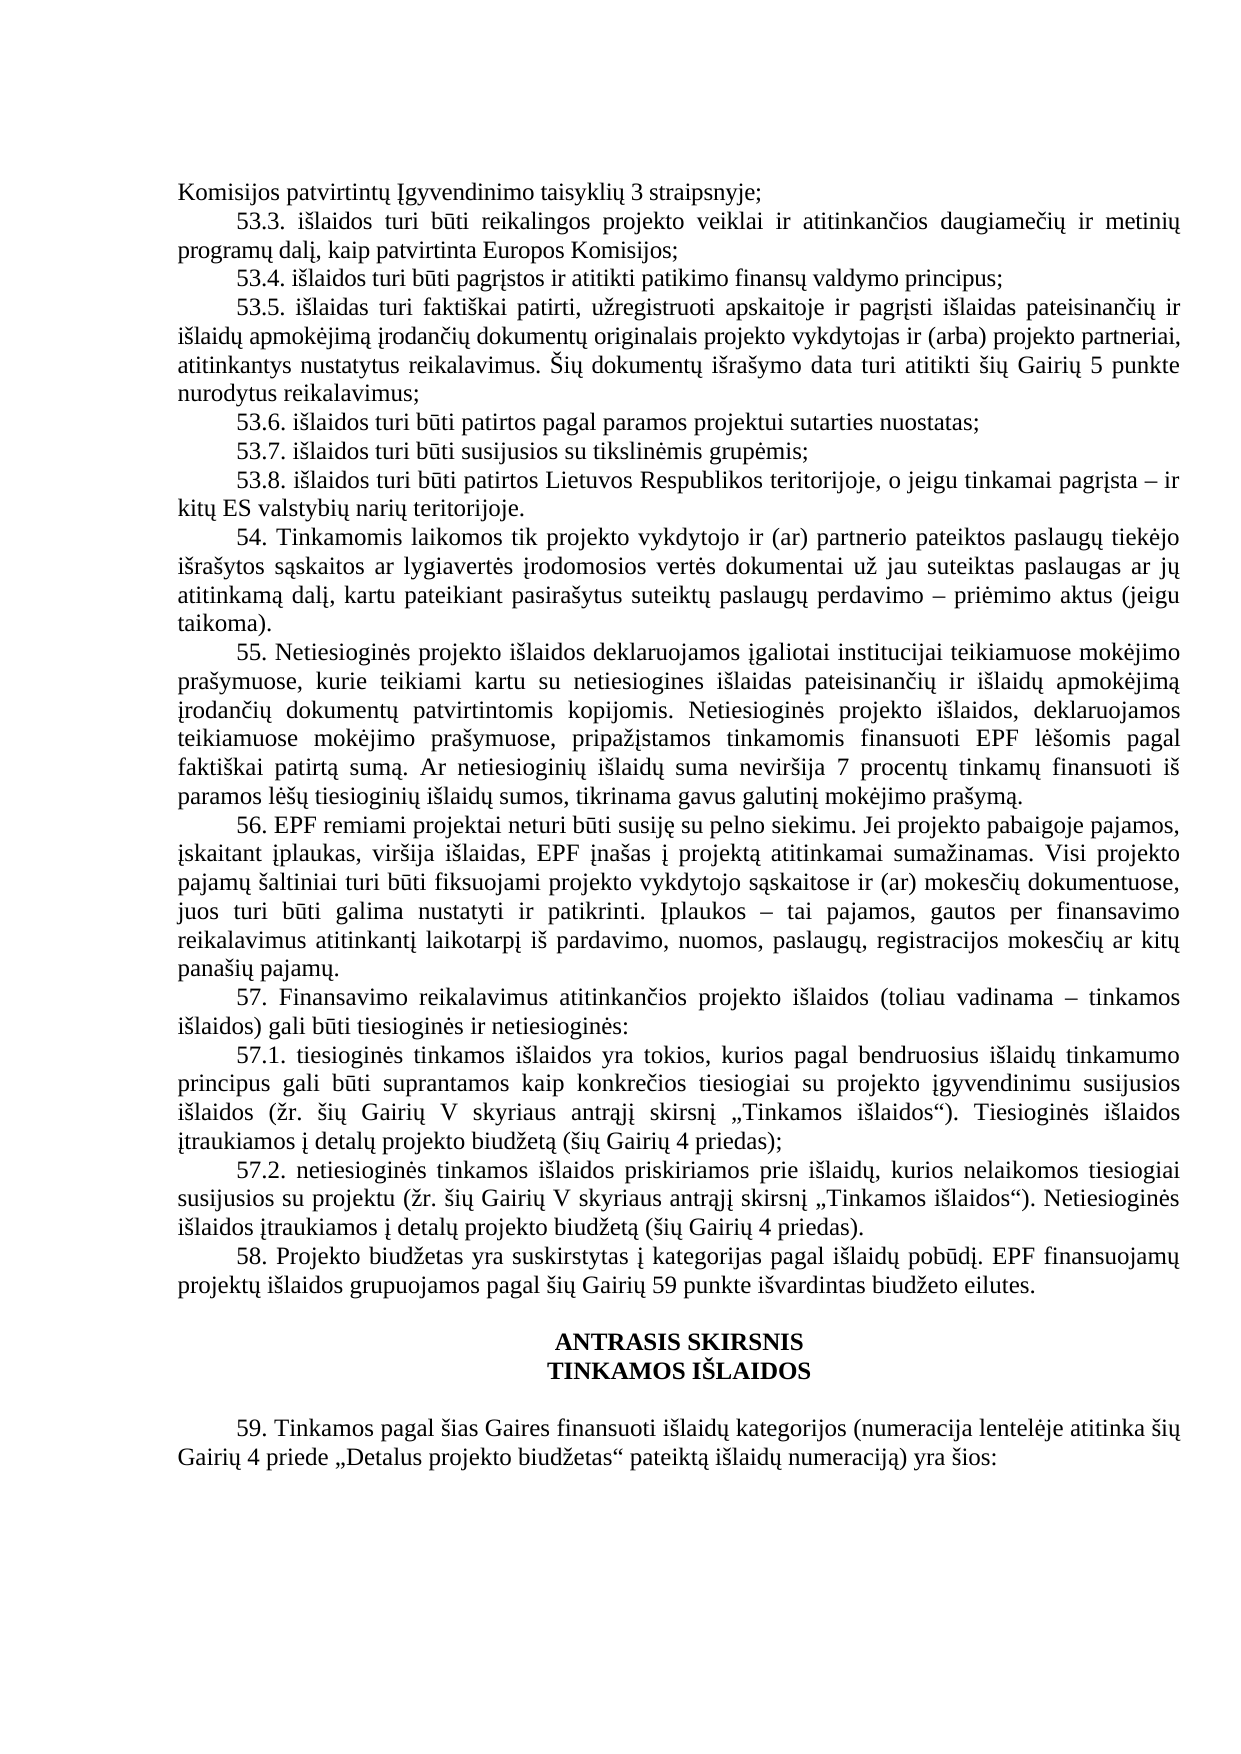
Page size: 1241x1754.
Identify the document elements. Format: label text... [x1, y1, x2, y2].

text 53.4. išlaidos turi būti pagrįstos ir atitikti patikimo finansų valdymo principus; [177, 263, 1181, 292]
text 53.8. išlaidos turi būti patirtos Lietuvos Respublikos teritorijoje, o jeigu tinkamai pagrįsta – ir kitų ES valstybių narių teritorijoje. [177, 465, 1181, 522]
text 59. Tinkamos pagal šias Gaires finansuoti išlaidų kategorijos (numeracija lentelėje atitinka šių Gairių 4 priede „Detalus projekto biudžetas“ pateiktą išlaidų numeraciją) yra šios: [177, 1413, 1181, 1471]
text 53.5. išlaidas turi faktiškai patirti, užregistruoti apskaitoje ir pagrįsti išlaidas pateisinančių ir išlaidų apmokėjimą įrodančių dokumentų originalais projekto vykdytojas ir (arba) projekto partneriai, atitinkantys nustatytus reikalavimus. Šių dokumentų išrašymo data turi atitikti šių Gairių 5 punkte nurodytus reikalavimus; [177, 292, 1181, 407]
text Komisijos patvirtintų Įgyvendinimo taisyklių 3 straipsnyje; [177, 177, 1181, 206]
text ANTRASIS SKIRSNIS [177, 1327, 1181, 1356]
text 53.3. išlaidos turi būti reikalingos projekto veiklai ir atitinkančios daugiamečių ir metinių programų dalį, kaip patvirtinta Europos Komisijos; [177, 206, 1181, 263]
text TINKAMOS IŠLAIDOS [177, 1356, 1181, 1385]
text 55. Netiesioginės projekto išlaidos deklaruojamos įgaliotai institucijai teikiamuose mokėjimo prašymuose, kurie teikiami kartu su netiesiogines išlaidas pateisinančių ir išlaidų apmokėjimą įrodančių dokumentų patvirtintomis kopijomis. Netiesioginės projekto išlaidos, deklaruojamos teikiamuose mokėjimo prašymuose, pripažįstamos tinkamomis finansuoti EPF lėšomis pagal faktiškai patirtą sumą. Ar netiesioginių išlaidų suma neviršija 7 procentų tinkamų finansuoti iš paramos lėšų tiesioginių išlaidų sumos, tikrinama gavus galutinį mokėjimo prašymą. [177, 637, 1181, 810]
text 54. Tinkamomis laikomos tik projekto vykdytojo ir (ar) partnerio pateiktos paslaugų tiekėjo išrašytos sąskaitos ar lygiavertės įrodomosios vertės dokumentai už jau suteiktas paslaugas ar jų atitinkamą dalį, kartu pateikiant pasirašytus suteiktų paslaugų perdavimo – priėmimo aktus (jeigu taikoma). [177, 522, 1181, 637]
text 57. Finansavimo reikalavimus atitinkančios projekto išlaidos (toliau vadinama – tinkamos išlaidos) gali būti tiesioginės ir netiesioginės: [177, 982, 1181, 1040]
text 57.1. tiesioginės tinkamos išlaidos yra tokios, kurios pagal bendruosius išlaidų tinkamumo principus gali būti suprantamos kaip konkrečios tiesiogiai su projekto įgyvendinimu susijusios išlaidos (žr. šių Gairių V skyriaus antrąjį skirsnį „Tinkamos išlaidos“). Tiesioginės išlaidos įtraukiamos į detalų projekto biudžetą (šių Gairių 4 priedas); [177, 1040, 1181, 1155]
text 56. EPF remiami projektai neturi būti susiję su pelno siekimu. Jei projekto pabaigoje pajamos, įskaitant įplaukas, viršija išlaidas, EPF įnašas į projektą atitinkamai sumažinamas. Visi projekto pajamų šaltiniai turi būti fiksuojami projekto vykdytojo sąskaitose ir (ar) mokesčių dokumentuose, juos turi būti galima nustatyti ir patikrinti. Įplaukos – tai pajamos, gautos per finansavimo reikalavimus atitinkantį laikotarpį iš pardavimo, nuomos, paslaugų, registracijos mokesčių ar kitų panašių pajamų. [177, 810, 1181, 982]
text 53.6. išlaidos turi būti patirtos pagal paramos projektui sutarties nuostatas; [177, 407, 1181, 436]
text 57.2. netiesioginės tinkamos išlaidos priskiriamos prie išlaidų, kurios nelaikomos tiesiogiai susijusios su projektu (žr. šių Gairių V skyriaus antrąjį skirsnį „Tinkamos išlaidos“). Netiesioginės išlaidos įtraukiamos į detalų projekto biudžetą (šių Gairių 4 priedas). [177, 1155, 1181, 1241]
text 53.7. išlaidos turi būti susijusios su tikslinėmis grupėmis; [177, 436, 1181, 465]
text 58. Projekto biudžetas yra suskirstytas į kategorijas pagal išlaidų pobūdį. EPF finansuojamų projektų išlaidos grupuojamos pagal šių Gairių 59 punkte išvardintas biudžeto eilutes. [177, 1241, 1181, 1298]
